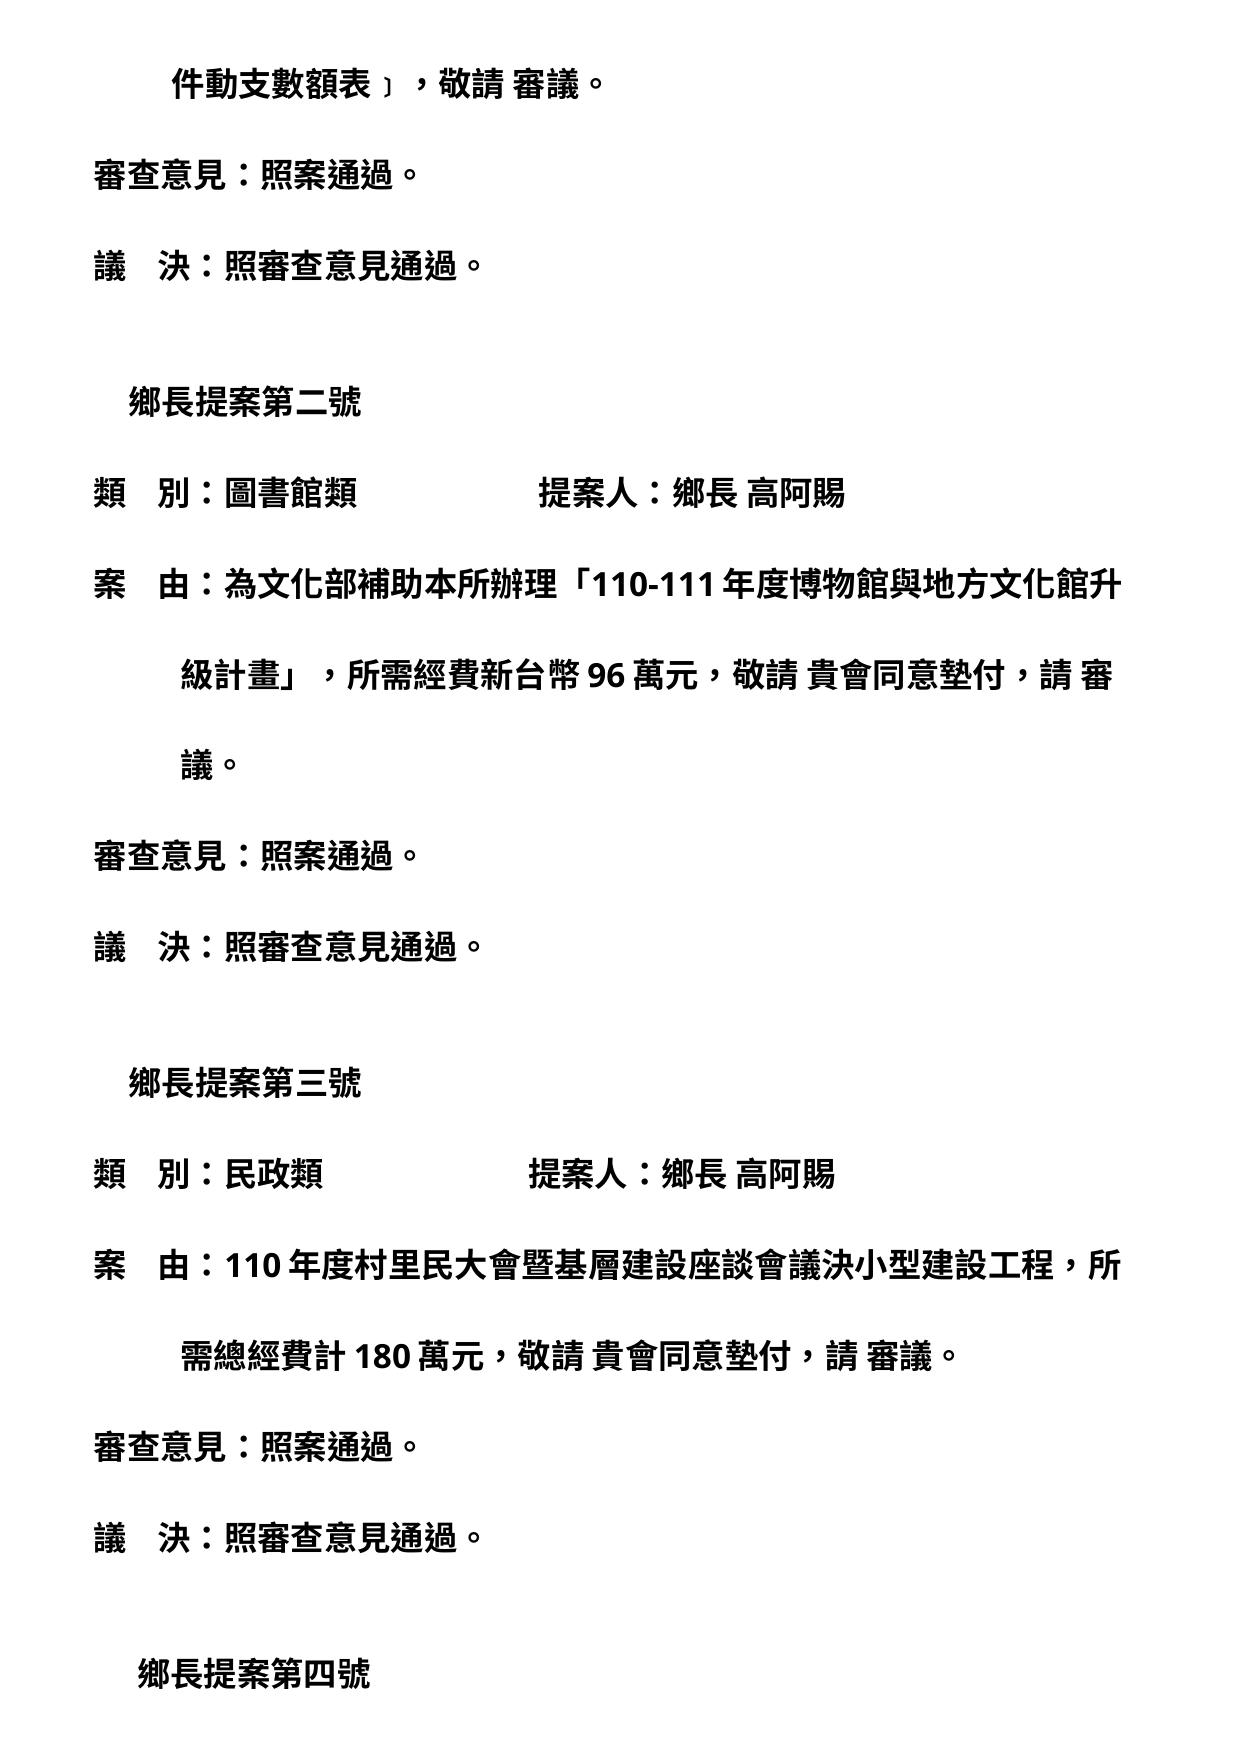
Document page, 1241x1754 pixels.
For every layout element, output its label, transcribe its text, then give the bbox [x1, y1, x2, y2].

text 類 別：民政類 提案人：鄉長 高阿賜 [59, 1127, 1181, 1218]
text 議。 [59, 718, 1181, 809]
text 議 決：照審查意見通過。 [59, 900, 1181, 991]
text 級計畫」，所需經費新台幣96萬元，敬請 貴會同意墊付，請 審 [59, 627, 1181, 718]
text 鄉長提案第三號 [59, 1036, 1181, 1127]
text 審查意見：照案通過。 [59, 128, 1181, 218]
text 審查意見：照案通過。 [59, 1399, 1181, 1490]
text 件動支數額表﹞，敬請 審議。 [59, 37, 1181, 128]
text 案 由：為文化部補助本所辦理「110-111年度博物館與地方文化館升 [59, 536, 1181, 627]
text 審查意見：照案通過。 [59, 809, 1181, 900]
text 鄉長提案第二號 [59, 355, 1181, 446]
text 案 由：110年度村里民大會暨基層建設座談會議決小型建設工程，所 [59, 1218, 1181, 1308]
text 議 決：照審查意見通過。 [59, 1490, 1181, 1581]
text 類 別：圖書館類 提案人：鄉長 高阿賜 [59, 446, 1181, 536]
text 議 決：照審查意見通過。 [59, 218, 1181, 309]
text 需總經費計180萬元，敬請 貴會同意墊付，請 審議。 [59, 1308, 1181, 1399]
text 鄉長提案第四號 [59, 1626, 1181, 1717]
